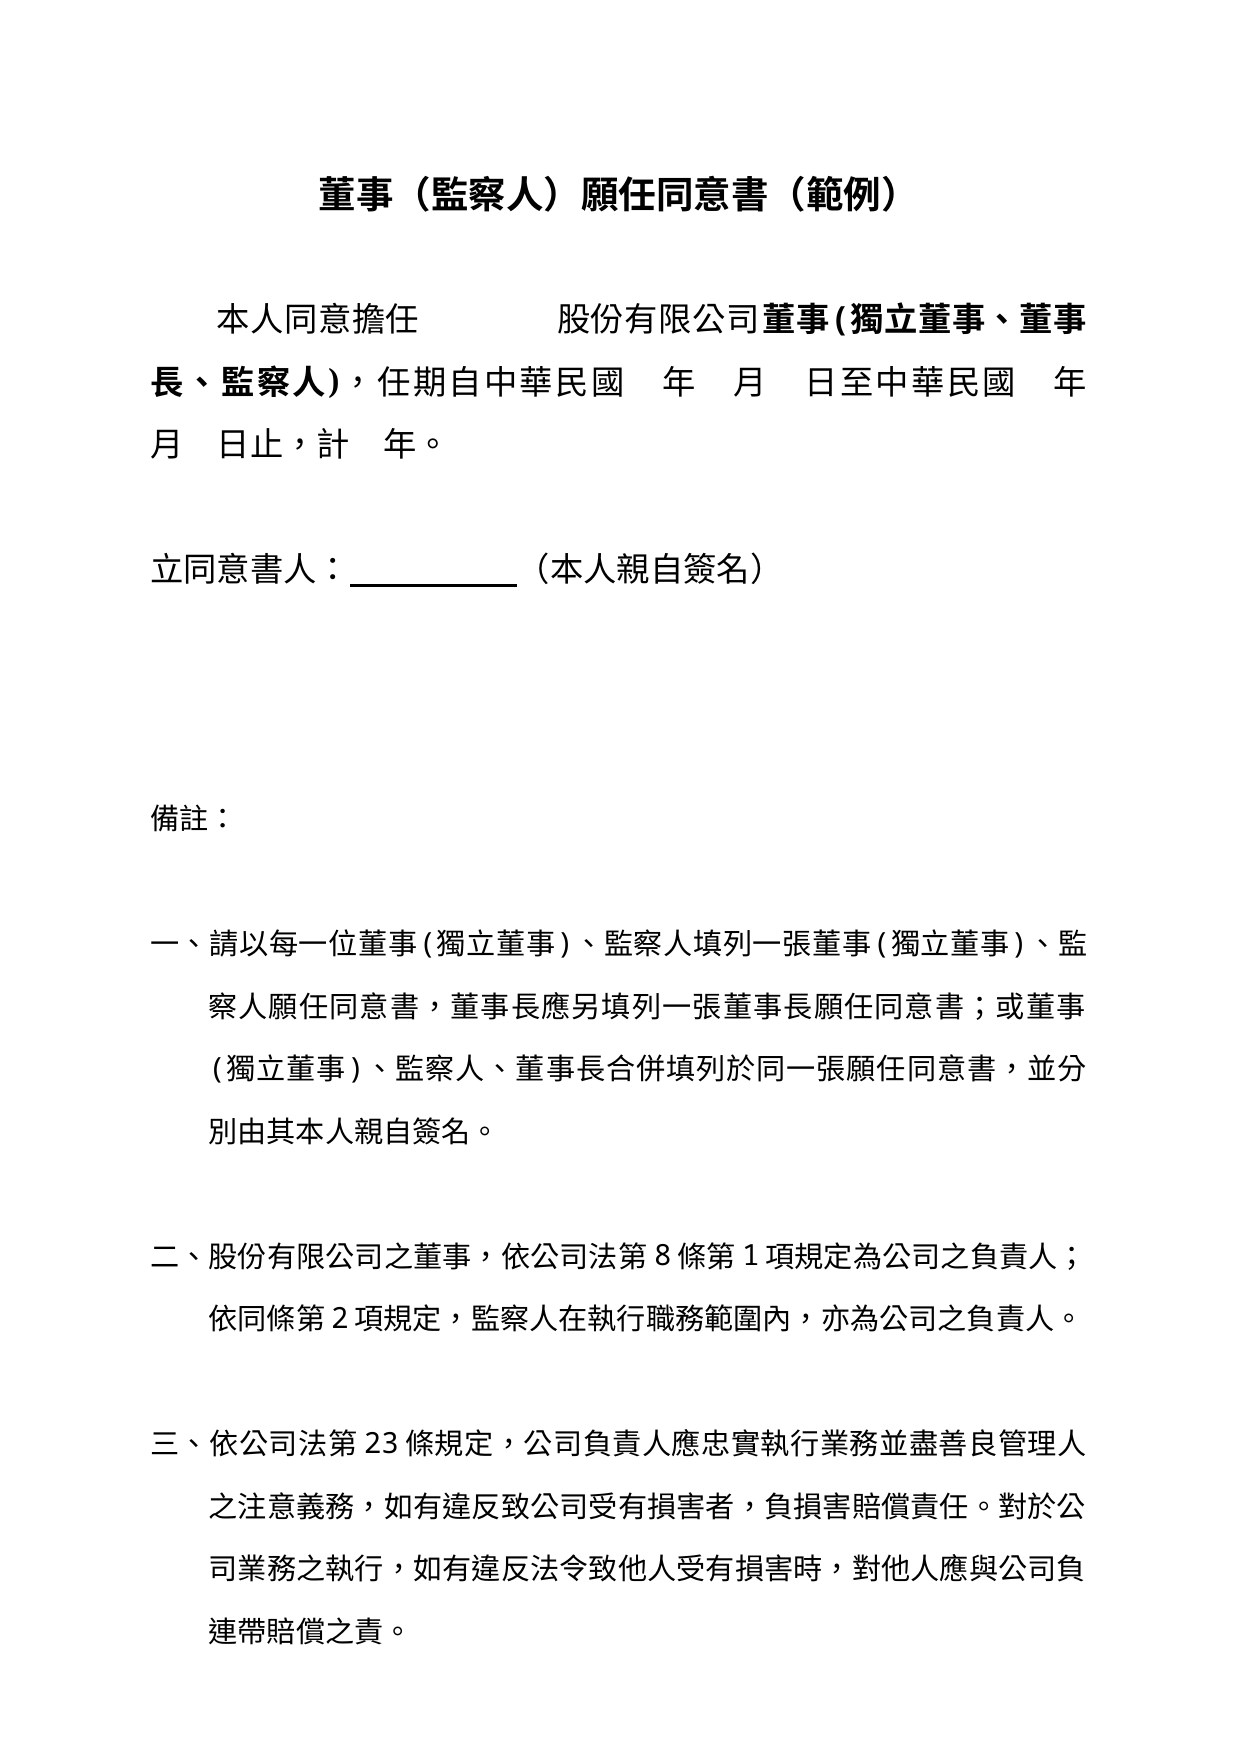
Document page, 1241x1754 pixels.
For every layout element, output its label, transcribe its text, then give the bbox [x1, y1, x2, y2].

text 三、依公司法第23條規定，公司負責人應忠實執行業務並盡善良管理人之注意義務，如有違反致公司受有損害者，負損害賠償責任。對於公司業務之執行，如有違反法令致他人受有損害時，對他人應與公司負連帶賠償之責。 [150, 1400, 1087, 1650]
text 二、股份有限公司之董事，依公司法第8條第1項規定為公司之負責人；依同條第2項規定，監察人在執行職務範圍內，亦為公司之負責人。 [150, 1213, 1087, 1338]
text 一、請以每一位董事(獨立董事)、監察人填列一張董事(獨立董事)、監察人願任同意書，董事長應另填列一張董事長願任同意書；或董事(獨立董事)、監察人、董事長合併填列於同一張願任同意書，並分別由其本人親自簽名。 [150, 900, 1087, 1150]
text 本人同意擔任 股份有限公司董事(獨立董事、董事長、監察人)，任期自中華民國 年 月 日至中華民國 年 月 日止，計 年。 [150, 275, 1087, 463]
text 備註： [150, 775, 1087, 838]
text 立同意書人： （本人親自簽名） [150, 525, 1087, 588]
text 董事（監察人）願任同意書（範例） [150, 150, 1087, 213]
